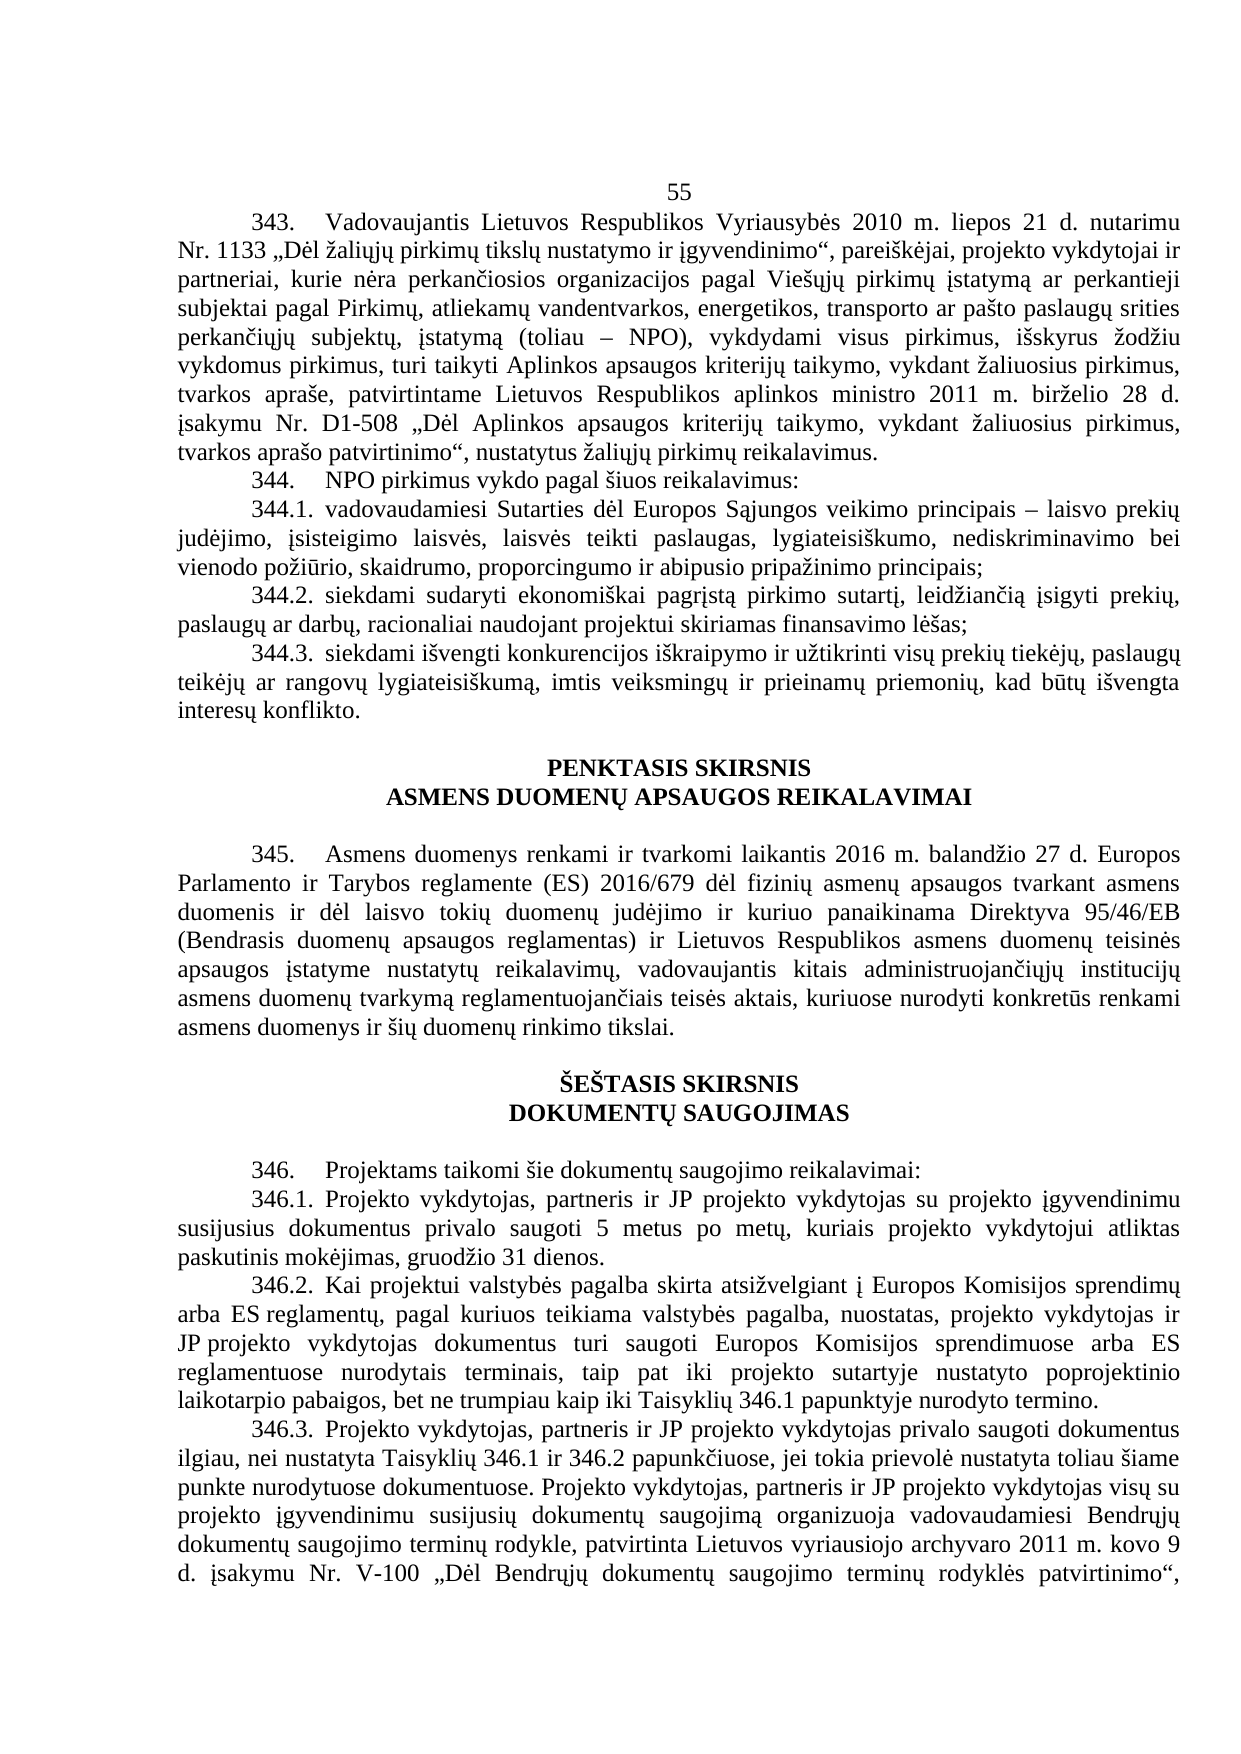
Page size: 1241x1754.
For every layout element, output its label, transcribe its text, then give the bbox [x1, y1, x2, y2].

text 344. NPO pirkimus vykdo pagal šiuos reikalavimus: [177, 465, 1181, 494]
text 346.1. Projekto vykdytojas, partneris ir JP projekto vykdytojas su projekto įgyvendinimu susijusius dokumentus privalo saugoti 5 metus po metų, kuriais projekto vykdytojui atliktas paskutinis mokėjimas, gruodžio 31 dienos. [177, 1184, 1181, 1270]
text 346.3. Projekto vykdytojas, partneris ir JP projekto vykdytojas privalo saugoti dokumentus ilgiau, nei nustatyta Taisyklių 346.1 ir 346.2 papunkčiuose, jei tokia prievolė nustatyta toliau šiame punkte nurodytuose dokumentuose. Projekto vykdytojas, partneris ir JP projekto vykdytojas visų su projekto įgyvendinimu susijusių dokumentų saugojimą organizuoja vadovaudamiesi Bendrųjų dokumentų saugojimo terminų rodykle, patvirtinta Lietuvos vyriausiojo archyvaro 2011 m. kovo 9 d. įsakymu Nr. V-100 „Dėl Bendrųjų dokumentų saugojimo terminų rodyklės patvirtinimo“, [177, 1414, 1181, 1587]
subtitle Šeštasis skirsnis [177, 1069, 1181, 1098]
text 346. Projektams taikomi šie dokumentų saugojimo reikalavimai: [177, 1155, 1181, 1184]
text 343. Vadovaujantis Lietuvos Respublikos Vyriausybės 2010 m. liepos 21 d. nutarimu Nr. 1133 „Dėl žaliųjų pirkimų tikslų nustatymo ir įgyvendinimo“, pareiškėjai, projekto vykdytojai ir partneriai, kurie nėra perkančiosios organizacijos pagal Viešųjų pirkimų įstatymą ar perkantieji subjektai pagal Pirkimų, atliekamų vandentvarkos, energetikos, transporto ar pašto paslaugų srities perkančiųjų subjektų, įstatymą (toliau – NPO), vykdydami visus pirkimus, išskyrus žodžiu vykdomus pirkimus, turi taikyti Aplinkos apsaugos kriterijų taikymo, vykdant žaliuosius pirkimus, tvarkos apraše, patvirtintame Lietuvos Respublikos aplinkos ministro 2011 m. birželio 28 d. įsakymu Nr. D1-508 „Dėl Aplinkos apsaugos kriterijų taikymo, vykdant žaliuosius pirkimus, tvarkos aprašo patvirtinimo“, nustatytus žaliųjų pirkimų reikalavimus. [177, 207, 1181, 465]
subtitle ASMENS DUOMENŲ APSAUGOS REIKALAVIMAI [177, 782, 1181, 810]
text 344.2. siekdami sudaryti ekonomiškai pagrįstą pirkimo sutartį, leidžiančią įsigyti prekių, paslaugų ar darbų, racionaliai naudojant projektui skiriamas finansavimo lėšas; [177, 580, 1181, 638]
subtitle Penktasis skirsnis [177, 753, 1181, 782]
text 344.3. siekdami išvengti konkurencijos iškraipymo ir užtikrinti visų prekių tiekėjų, paslaugų teikėjų ar rangovų lygiateisiškumą, imtis veiksmingų ir prieinamų priemonių, kad būtų išvengta interesų konflikto. [177, 638, 1181, 724]
text 344.1. vadovaudamiesi Sutarties dėl Europos Sąjungos veikimo principais – laisvo prekių judėjimo, įsisteigimo laisvės, laisvės teikti paslaugas, lygiateisiškumo, nediskriminavimo bei vienodo požiūrio, skaidrumo, proporcingumo ir abipusio pripažinimo principais; [177, 494, 1181, 580]
subtitle DOKUMENTŲ SAUGOJIMAS [177, 1098, 1181, 1127]
text 345. Asmens duomenys renkami ir tvarkomi laikantis 2016 m. balandžio 27 d. Europos Parlamento ir Tarybos reglamente (ES) 2016/679 dėl fizinių asmenų apsaugos tvarkant asmens duomenis ir dėl laisvo tokių duomenų judėjimo ir kuriuo panaikinama Direktyva 95/46/EB (Bendrasis duomenų apsaugos reglamentas) ir Lietuvos Respublikos asmens duomenų teisinės apsaugos įstatyme nustatytų reikalavimų, vadovaujantis kitais administruojančiųjų institucijų asmens duomenų tvarkymą reglamentuojančiais teisės aktais, kuriuose nurodyti konkretūs renkami asmens duomenys ir šių duomenų rinkimo tikslai. [177, 839, 1181, 1040]
text 346.2. Kai projektui valstybės pagalba skirta atsižvelgiant į Europos Komisijos sprendimų arba ES reglamentų, pagal kuriuos teikiama valstybės pagalba, nuostatas, projekto vykdytojas ir JP projekto vykdytojas dokumentus turi saugoti Europos Komisijos sprendimuose arba ES reglamentuose nurodytais terminais, taip pat iki projekto sutartyje nustatyto poprojektinio laikotarpio pabaigos, bet ne trumpiau kaip iki Taisyklių 346.1 papunktyje nurodyto termino. [177, 1270, 1181, 1414]
